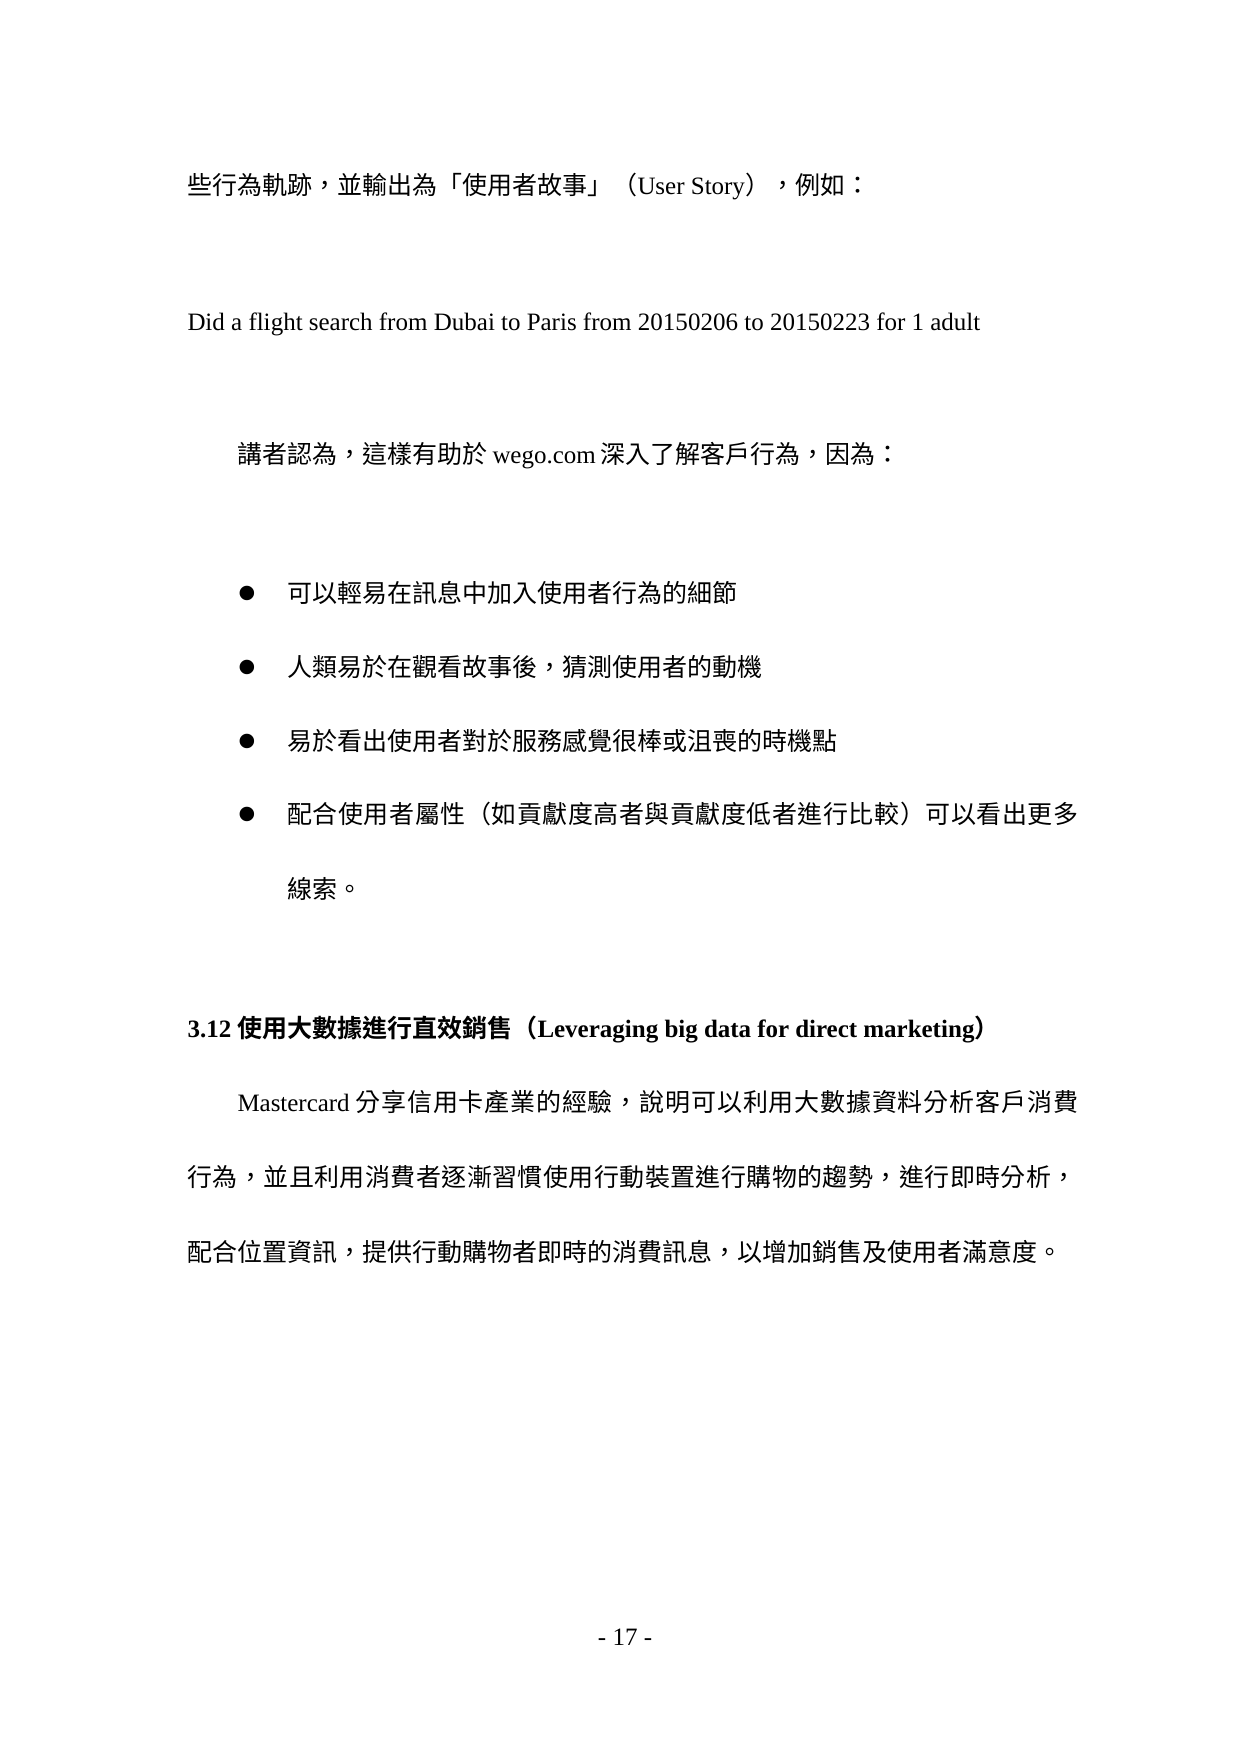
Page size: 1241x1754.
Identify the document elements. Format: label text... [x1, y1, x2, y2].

list 可以輕易在訊息中加入使用者行為的細節 [237, 573, 1078, 610]
list 人類易於在觀看故事後，猜測使用者的動機 [237, 647, 1078, 684]
list 易於看出使用者對於服務感覺很棒或沮喪的時機點 [237, 720, 1078, 758]
text 些行為軌跡，並輸出為「使用者故事」（User Story），例如： [187, 164, 1078, 202]
text Did a flight search from Dubai to Paris from 2015­02­06 to 2015­02­23 for 1 adult [187, 303, 1078, 341]
list 配合使用者屬性（如貢獻度高者與貢獻度低者進行比較）可以看出更多線索。 [237, 794, 1078, 907]
text Mastercard分享信用卡產業的經驗，說明可以利用大數據資料分析客戶消費行為，並且利用消費者逐漸習慣使用行動裝置進行購物的趨勢，進行即時分析，配合位置資訊，提供行動購物者即時的消費訊息，以增加銷售及使用者滿意度。 [187, 1082, 1078, 1269]
text 3.12 使用大數據進行直效銷售（Leveraging big data for direct marketing） [187, 1008, 1078, 1046]
text 講者認為，這樣有助於wego.com深入了解客戶行為，因為： [187, 434, 1078, 471]
